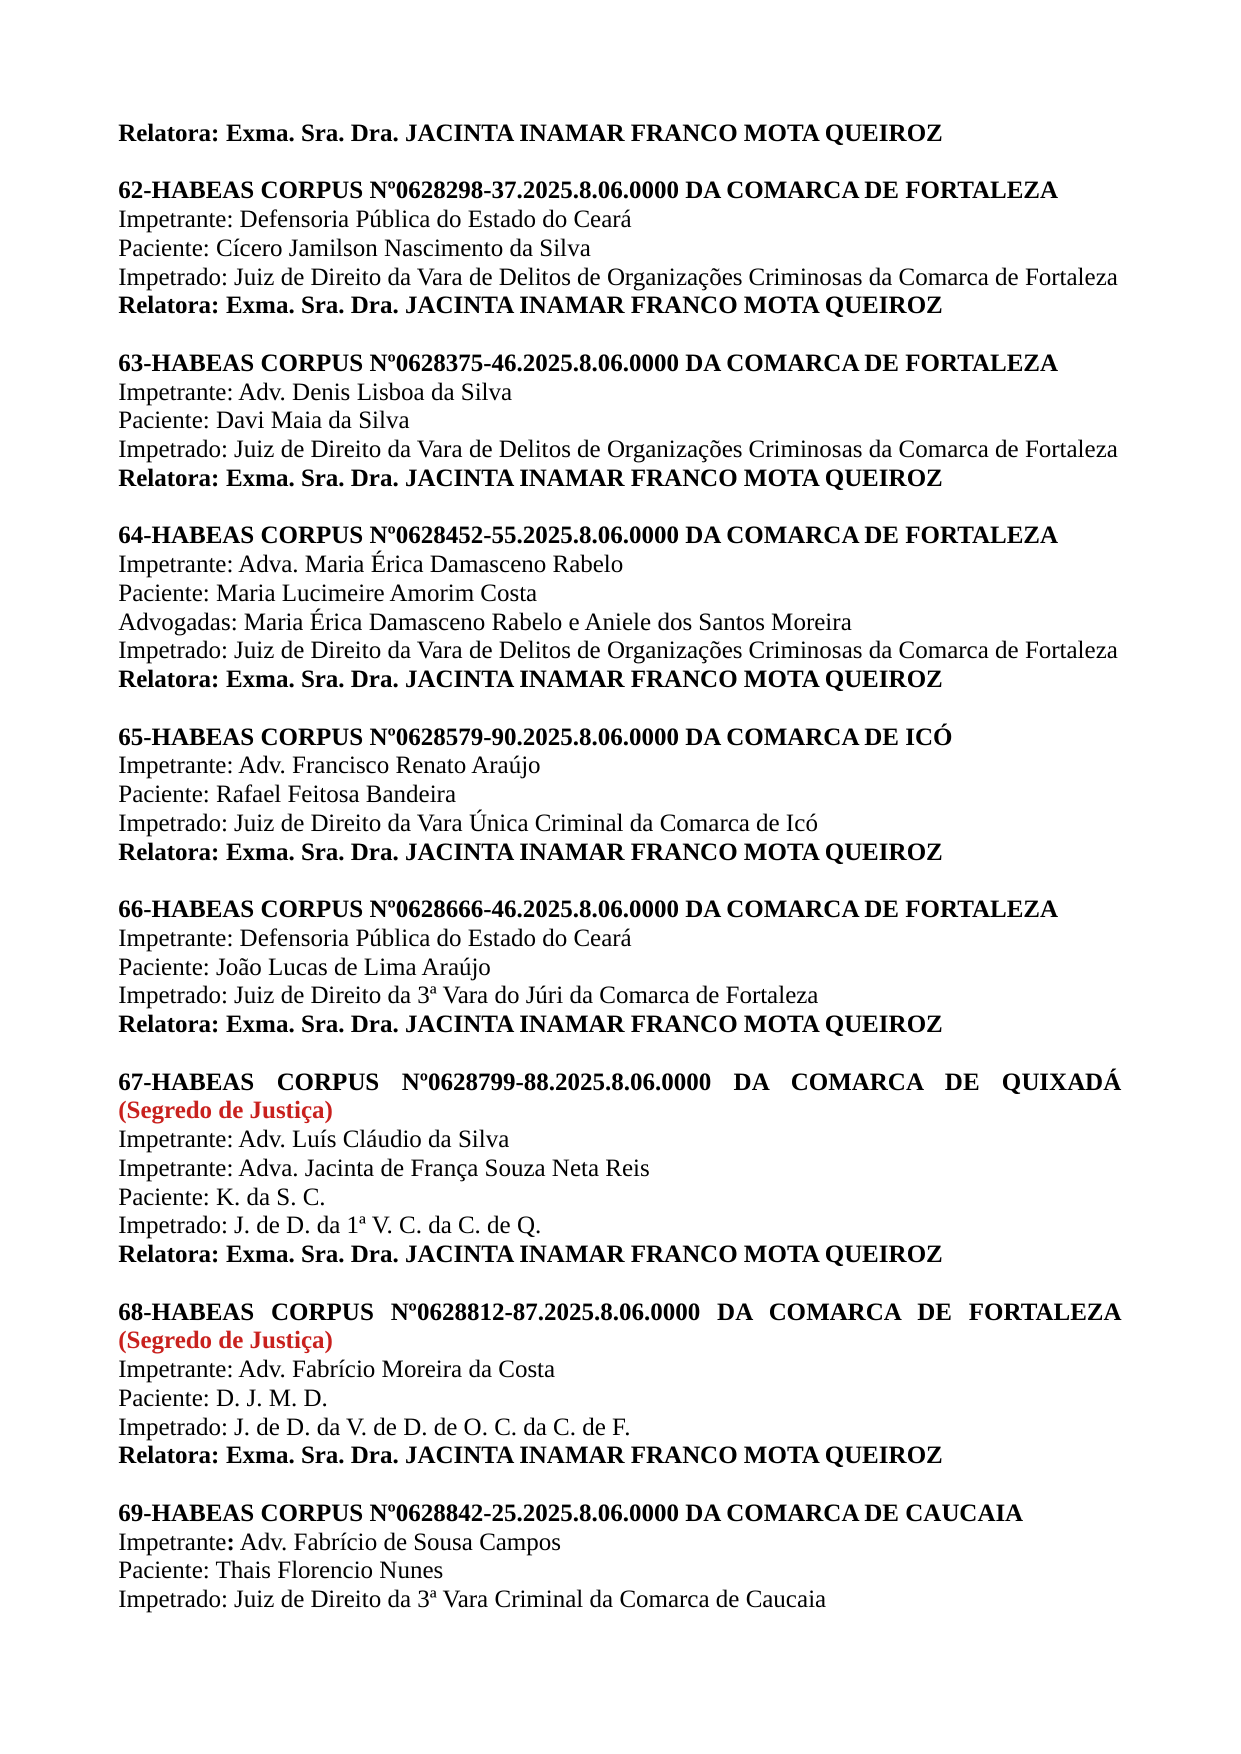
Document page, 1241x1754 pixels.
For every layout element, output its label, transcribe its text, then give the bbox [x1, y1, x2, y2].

text Relatora: Exma. Sra. Dra. JACINTA INAMAR FRANCO MOTA QUEIROZ [118, 291, 1122, 319]
text Impetrado: Juiz de Direito da 3ª Vara Criminal da Comarca de Caucaia [118, 1584, 1122, 1613]
text Paciente: Davi Maia da Silva [118, 406, 1122, 434]
text Impetrado: Juiz de Direito da Vara de Delitos de Organizações Criminosas da Comarca de Fortaleza [118, 262, 1122, 291]
text 69-HABEAS CORPUS Nº0628842-25.2025.8.06.0000 DA COMARCA DE CAUCAIA [118, 1498, 1122, 1527]
text Impetrante: Defensoria Pública do Estado do Ceará [118, 923, 1122, 952]
text Impetrado: Juiz de Direito da Vara de Delitos de Organizações Criminosas da Comarca de Fortaleza [118, 636, 1122, 664]
text 64-HABEAS CORPUS Nº0628452-55.2025.8.06.0000 DA COMARCA DE FORTALEZA [118, 521, 1122, 549]
text 66-HABEAS CORPUS Nº0628666-46.2025.8.06.0000 DA COMARCA DE FORTALEZA [118, 894, 1122, 923]
text Paciente: K. da S. C. [118, 1182, 1122, 1211]
text Impetrado: J. de D. da V. de D. de O. C. da C. de F. [118, 1412, 1122, 1441]
text Impetrante: Defensoria Pública do Estado do Ceará [118, 204, 1122, 233]
text Impetrado: Juiz de Direito da Vara de Delitos de Organizações Criminosas da Comarca de Fortaleza [118, 434, 1122, 463]
text 62-HABEAS CORPUS Nº0628298-37.2025.8.06.0000 DA COMARCA DE FORTALEZA [118, 176, 1122, 204]
text Paciente: Cícero Jamilson Nascimento da Silva [118, 233, 1122, 262]
text Advogadas: Maria Érica Damasceno Rabelo e Aniele dos Santos Moreira [118, 607, 1122, 636]
text 68-HABEAS CORPUS Nº0628812-87.2025.8.06.0000 DA COMARCA DE FORTALEZA (Segredo de Justiça) [118, 1297, 1122, 1354]
text Impetrado: Juiz de Direito da 3ª Vara do Júri da Comarca de Fortaleza [118, 981, 1122, 1009]
text Impetrado: Juiz de Direito da Vara Única Criminal da Comarca de Icó [118, 808, 1122, 837]
text 65-HABEAS CORPUS Nº0628579-90.2025.8.06.0000 DA COMARCA DE ICÓ [118, 722, 1122, 751]
text 67-HABEAS CORPUS Nº0628799-88.2025.8.06.0000 DA COMARCA DE QUIXADÁ (Segredo de Justiça) [118, 1067, 1122, 1124]
text Relatora: Exma. Sra. Dra. JACINTA INAMAR FRANCO MOTA QUEIROZ [118, 1441, 1122, 1469]
text Paciente: João Lucas de Lima Araújo [118, 952, 1122, 981]
text Paciente: Thais Florencio Nunes [118, 1556, 1122, 1584]
text Relatora: Exma. Sra. Dra. JACINTA INAMAR FRANCO MOTA QUEIROZ [118, 1009, 1122, 1038]
text Impetrante: Adva. Maria Érica Damasceno Rabelo [118, 549, 1122, 578]
text Relatora: Exma. Sra. Dra. JACINTA INAMAR FRANCO MOTA QUEIROZ [118, 837, 1122, 866]
text Impetrante: Adv. Denis Lisboa da Silva [118, 377, 1122, 406]
text Relatora: Exma. Sra. Dra. JACINTA INAMAR FRANCO MOTA QUEIROZ [118, 664, 1122, 693]
text Impetrado: J. de D. da 1ª V. C. da C. de Q. [118, 1211, 1122, 1239]
text Relatora: Exma. Sra. Dra. JACINTA INAMAR FRANCO MOTA QUEIROZ [118, 463, 1122, 492]
text Relatora: Exma. Sra. Dra. JACINTA INAMAR FRANCO MOTA QUEIROZ [118, 1239, 1122, 1268]
text Impetrante: Adv. Francisco Renato Araújo [118, 751, 1122, 779]
text Paciente: Rafael Feitosa Bandeira [118, 779, 1122, 808]
text Impetrante: Adva. Jacinta de França Souza Neta Reis [118, 1153, 1122, 1182]
text 63-HABEAS CORPUS Nº0628375-46.2025.8.06.0000 DA COMARCA DE FORTALEZA [118, 348, 1122, 377]
text Paciente: D. J. M. D. [118, 1383, 1122, 1412]
text Impetrante: Adv. Fabrício de Sousa Campos [118, 1527, 1122, 1556]
text Impetrante: Adv. Fabrício Moreira da Costa [118, 1354, 1122, 1383]
text Impetrante: Adv. Luís Cláudio da Silva [118, 1124, 1122, 1153]
text Paciente: Maria Lucimeire Amorim Costa [118, 578, 1122, 607]
text Relatora: Exma. Sra. Dra. JACINTA INAMAR FRANCO MOTA QUEIROZ [118, 118, 1122, 147]
